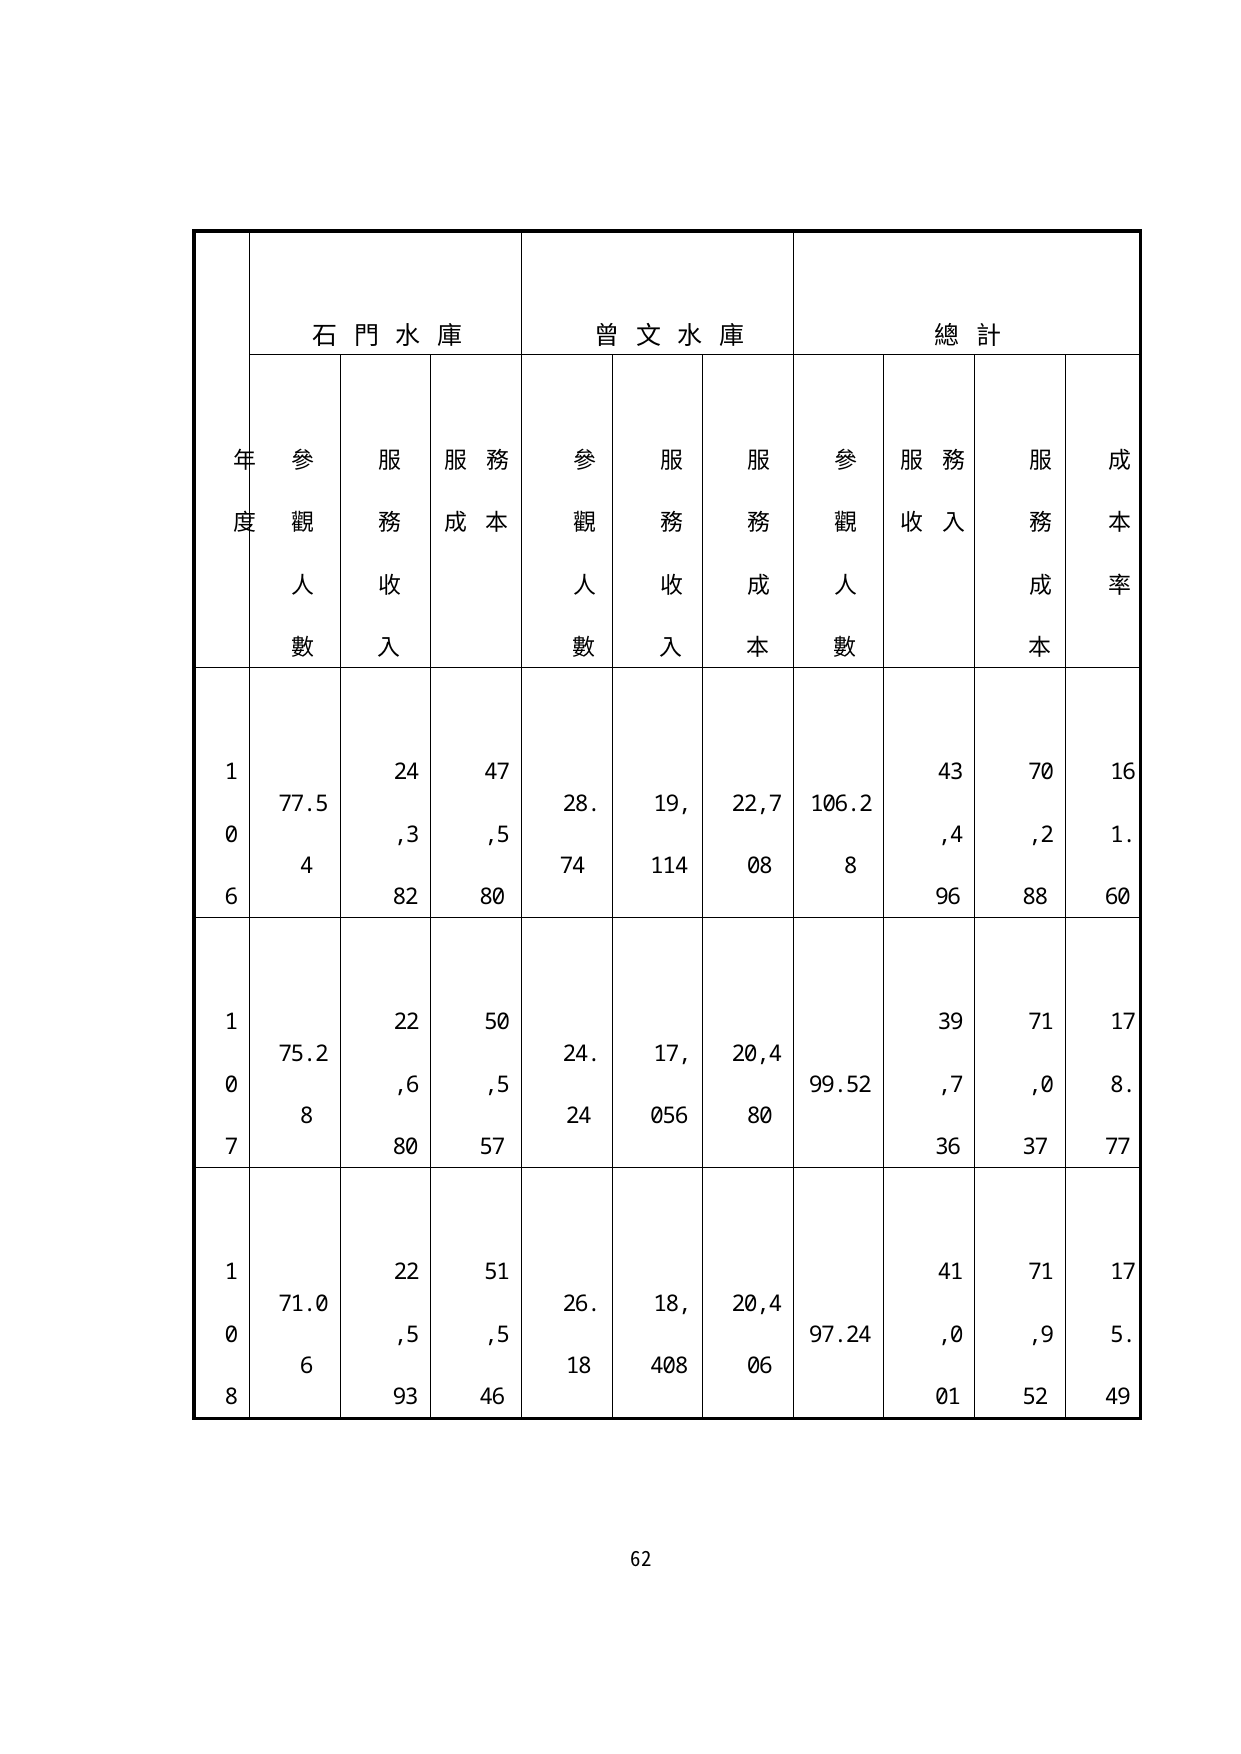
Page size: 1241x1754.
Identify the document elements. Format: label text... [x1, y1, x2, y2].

table_cell 26.18 [522, 1168, 612, 1417]
table_cell 71,037 [975, 918, 1065, 1167]
table_cell 47,580 [431, 668, 521, 917]
table_cell 22,680 [341, 918, 430, 1167]
table_cell 41,001 [884, 1168, 974, 1417]
table_header 年度 [196, 233, 249, 667]
table_cell 70,288 [975, 668, 1065, 917]
table_cell 22,708 [703, 668, 793, 917]
table_cell 99.52 [794, 918, 883, 1167]
table_cell 51,546 [431, 1168, 521, 1417]
table_cell 107 [196, 918, 249, 1167]
table_cell 17,056 [613, 918, 702, 1167]
table_header 總計 [794, 233, 1139, 354]
table_cell 服務成本 [975, 355, 1065, 667]
table_cell 參觀人數 [794, 355, 883, 667]
table_cell 108 [196, 1168, 249, 1417]
table_cell 服務成本 [431, 355, 521, 667]
table_cell 50,557 [431, 918, 521, 1167]
table_cell 71,952 [975, 1168, 1065, 1417]
table_cell 97.24 [794, 1168, 883, 1417]
table_cell 43,496 [884, 668, 974, 917]
table_cell 28.74 [522, 668, 612, 917]
table_cell 106.28 [794, 668, 883, 917]
table_cell 178.77 [1066, 918, 1139, 1167]
table_cell 服務收入 [613, 355, 702, 667]
table_cell 106 [196, 668, 249, 917]
table_cell 參觀人數 [250, 355, 340, 667]
table_cell 服務成本 [703, 355, 793, 667]
table_cell 20,406 [703, 1168, 793, 1417]
table_cell 服務收入 [341, 355, 430, 667]
table_cell 22,593 [341, 1168, 430, 1417]
table_cell 服務收入 [884, 355, 974, 667]
table_cell 161.60 [1066, 668, 1139, 917]
table_cell 71.06 [250, 1168, 340, 1417]
table_cell 77.54 [250, 668, 340, 917]
table_cell 24,382 [341, 668, 430, 917]
table_cell 19,114 [613, 668, 702, 917]
table_header 石門水庫 [250, 233, 521, 354]
table_header 曾文水庫 [522, 233, 793, 354]
table_cell 18,408 [613, 1168, 702, 1417]
table_cell 20,480 [703, 918, 793, 1167]
table_cell 75.28 [250, 918, 340, 1167]
table_cell 24.24 [522, 918, 612, 1167]
table_cell 參觀人數 [522, 355, 612, 667]
table_cell 39,736 [884, 918, 974, 1167]
table_cell 成本率 [1066, 355, 1139, 667]
table_cell 175.49 [1066, 1168, 1139, 1417]
